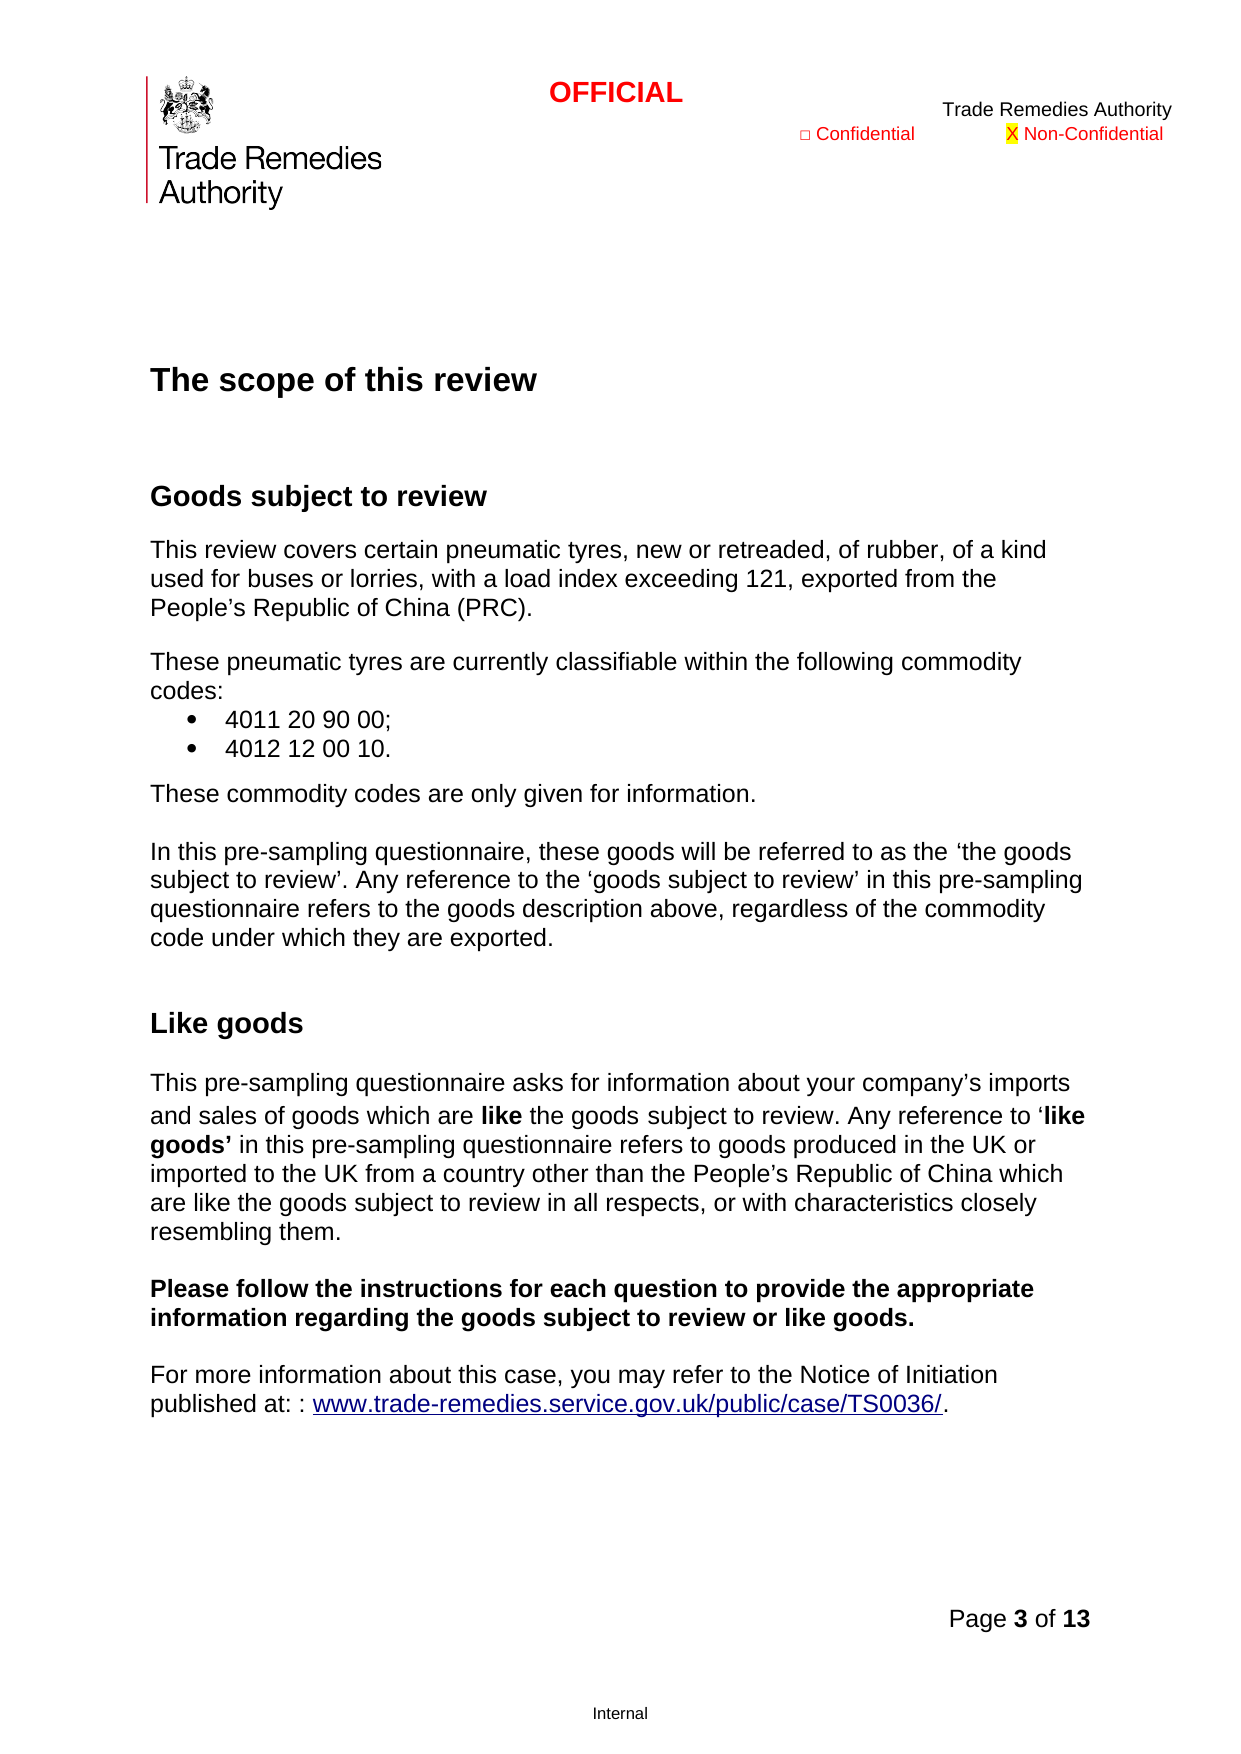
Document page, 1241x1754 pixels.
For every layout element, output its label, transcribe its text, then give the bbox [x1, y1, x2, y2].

list 4011 20 90 00; [187, 705, 1090, 734]
text Goods subject to review [150, 479, 1090, 513]
text In this pre-sampling questionnaire, these goods will be referred to as the ‘the goods subject to review’. Any reference to the ‘goods subject to review’ in this pre-sampling questionnaire refers to the goods description above, regardless of the commodity code under which they are exported. [150, 837, 1090, 952]
text Like goods [150, 1006, 1090, 1039]
text For more information about this case, you may refer to the Notice of Initiation published at: : www.trade-remedies.service.gov.uk/public/case/TS0036/. [150, 1361, 1090, 1418]
text These pneumatic tyres are currently classifiable within the following commodity codes: [150, 647, 1090, 705]
text Please follow the instructions for each question to provide the appropriate information regarding the goods subject to review or like goods. [150, 1274, 1090, 1332]
text This review covers certain pneumatic tyres, new or retreaded, of rubber, of a kind used for buses or lorries, with a load index exceeding 121, exported from the People’s Republic of China (PRC). [150, 536, 1090, 622]
subtitle The scope of this review [150, 360, 1090, 399]
list 4012 12 00 10. [187, 734, 1090, 762]
text These commodity codes are only given for information. [150, 779, 1090, 808]
text This pre-sampling questionnaire asks for information about your company’s imports and sales of goods which are like the goods subject to review. Any reference to ‘like goods’ in this pre-sampling questionnaire refers to goods produced in the UK or imported to the UK from a country other than the People’s Republic of China which are like the goods subject to review in all respects, or with characteristics closely resembling them. [150, 1068, 1090, 1246]
